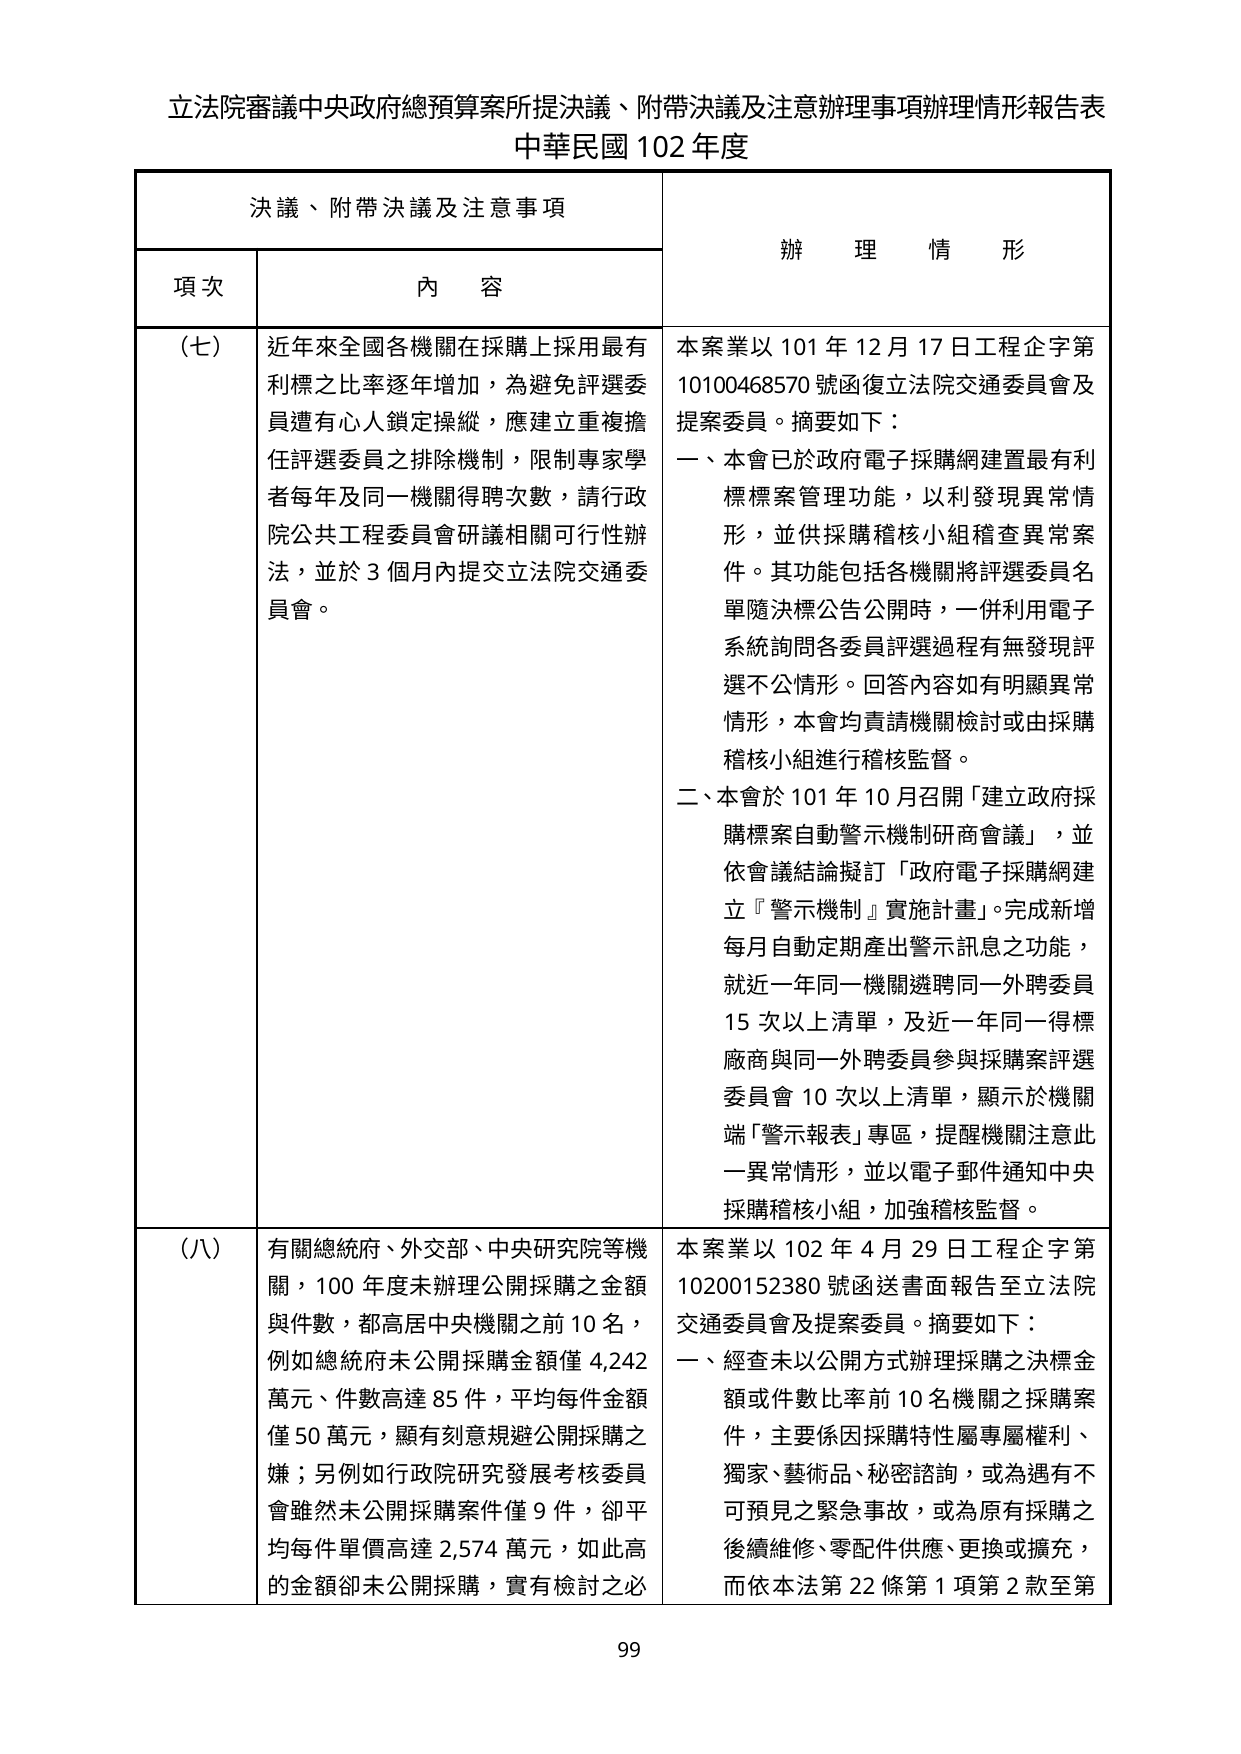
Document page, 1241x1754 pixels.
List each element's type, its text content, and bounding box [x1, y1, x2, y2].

table_cell 內 容 [258, 251, 662, 326]
table_header 辦理情形 [663, 173, 1109, 326]
table_cell （八） [137, 1229, 256, 1604]
table_cell （七） [137, 329, 256, 1227]
table_cell 本案業以101年12月17日工程企字第10100468570號函復立法院交通委員會及提案委員。摘要如下： 一、本會已於政府電子採購網建置最有利標標案管理功能，以利發現異常情形，並供採購稽核小組稽查異常案件。其功能包括各機關將評選委員名單隨決標公告公開時，一併利用電子系統詢問各委員評選過程有無發現評選不公情形。回答內容如有明顯異常情形，本會均責請機關檢討或由採購稽核小組進行稽核監督。 二、本會於 101 年 10 月召開「建立政府採購標案自動警示機制研商會議」，並依會議結論擬訂「政府電子採購網建立 『 警示機制 』 實施計畫」。完成新增每月自動定期產出警示訊息之功能，就近一年同一機關遴聘同一外聘委員 15 次以上清單，及近一年同一得標廠商與同一外聘委員參與採購案評選委員會 10 次以上清單，顯示於機關端「警示報表」專區，提醒機關注意此一異常情形，並以電子郵件通知中央採購稽核小組，加強稽核監督。 [663, 327, 1109, 1227]
table_cell 有關總統府、外交部、中央研究院等機關，100 年度未辦理公開採購之金額與件數，都高居中央機關之前10 名，例如總統府未公開採購金額僅4,242 萬元、件數高達85 件，平均每件金額僅50 萬元，顯有刻意規避公開採購之嫌；另例如行政院研究發展考核委員會雖然未公開採購案件僅9 件，卻平均每件單價高達2,574 萬元，如此高的金額卻未公開採購，實有檢討之必 [258, 1229, 662, 1604]
table_cell 項 次 [137, 251, 256, 326]
table_cell 近年來全國各機關在採購上採用最有利標之比率逐年增加，為避免評選委員遭有心人鎖定操縱，應建立重複擔任評選委員之排除機制，限制專家學者每年及同一機關得聘次數，請行政院公共工程委員會研議相關可行性辦法，並於3 個月內提交立法院交通委員會。 [258, 329, 662, 1227]
table_header 決議、附帶決議及注意事項 [137, 173, 662, 247]
table_cell 本案業以102年4月29日工程企字第10200152380號函送書面報告至立法院交通委員會及提案委員。摘要如下： 一、經查未以公開方式辦理採購之決標金額或件數比率前10名機關之採購案件，主要係因採購特性屬專屬權利、獨家、藝術品、秘密諮詢，或為遇有不可預見之緊急事故，或為原有採購之後續維修、零配件供應、更換或擴充，而依本法第22條第1項第2款至第 [663, 1229, 1109, 1604]
